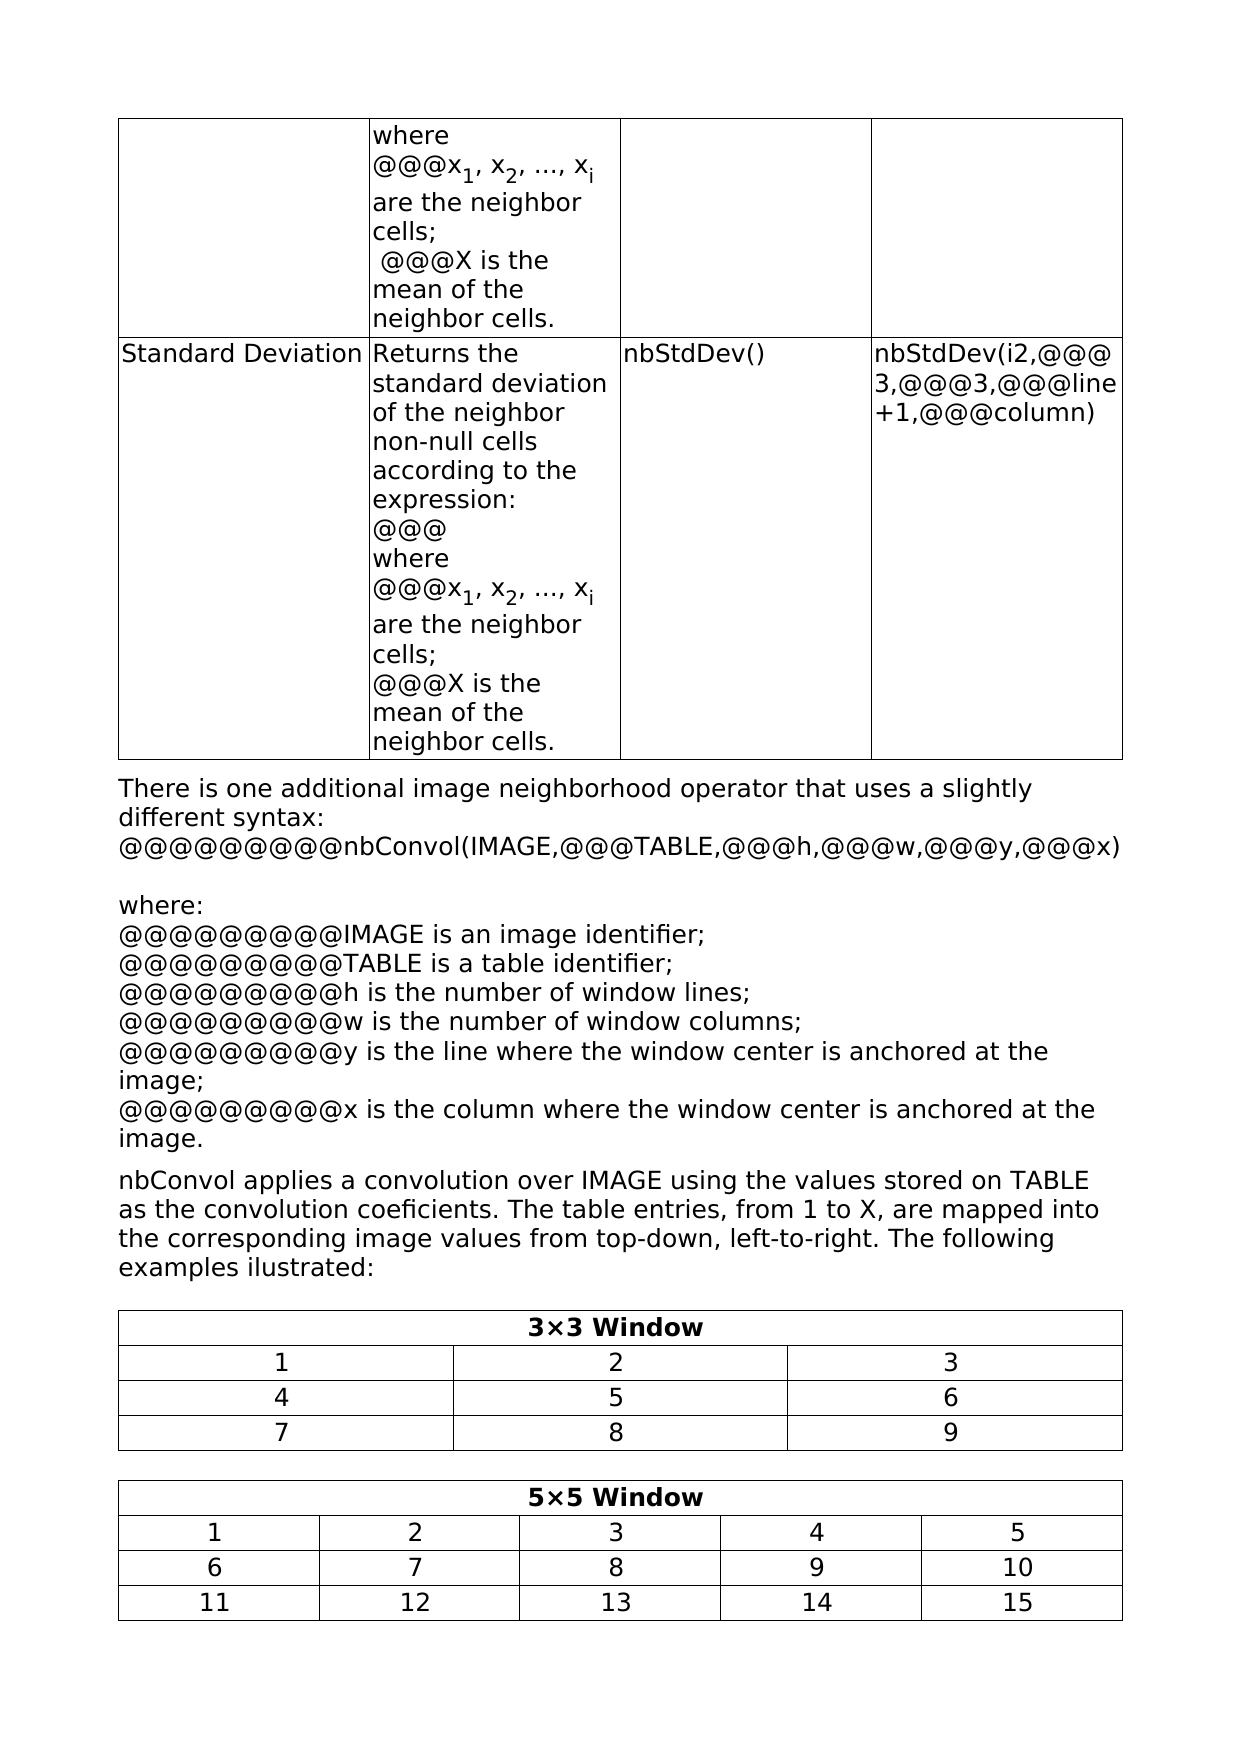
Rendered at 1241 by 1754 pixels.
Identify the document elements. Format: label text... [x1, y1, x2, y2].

text There is one additional image neighborhood operator that uses a slightly different syntax: @@@@@@@@@nbConvol(IMAGE,@@@TABLE,@@@h,@@@w,@@@y,@@@x) where: @@@@@@@@@IMAGE is an image identifier; @@@@@@@@@TABLE is a table identifier; @@@@@@@@@h is the number of window lines; @@@@@@@@@w is the number of window columns; @@@@@@@@@y is the line where the window center is anchored at the image; @@@@@@@@@x is the column where the window center is anchored at the image. [118, 774, 1122, 1153]
table_cell 9 [788, 1416, 1122, 1450]
table_cell 7 [119, 1416, 453, 1450]
table_cell 1 [119, 1346, 453, 1380]
table_cell Standard Deviation [119, 338, 369, 759]
table_cell Returns the standard deviation of the neighbor non-null cells according to the expression: @@@ where @@@x1, x2, ..., xi are the neighbor cells; @@@X is the mean of the neighbor cells. [370, 338, 620, 759]
table_cell [872, 119, 1122, 337]
table_cell 10 [922, 1551, 1122, 1585]
table_cell 8 [520, 1551, 720, 1585]
table_cell 3 [788, 1346, 1122, 1380]
table_cell 8 [454, 1416, 787, 1450]
table_cell 9 [721, 1551, 921, 1585]
table_header 3×3 Window [119, 1311, 1122, 1345]
table_cell 15 [922, 1586, 1122, 1620]
table_cell nbStdDev(i2,@@@3,@@@3,@@@line+1,@@@column) [872, 338, 1122, 759]
table_cell 11 [119, 1586, 319, 1620]
table_cell 2 [454, 1346, 787, 1380]
table_cell 12 [320, 1586, 519, 1620]
table_cell [621, 119, 871, 337]
table_cell [119, 119, 369, 337]
table_cell 2 [320, 1516, 519, 1550]
table_cell 3 [520, 1516, 720, 1550]
table_cell 7 [320, 1551, 519, 1585]
table_cell 1 [119, 1516, 319, 1550]
table_cell 6 [788, 1381, 1122, 1415]
table_cell 4 [119, 1381, 453, 1415]
table_cell 5 [454, 1381, 787, 1415]
table_header 5×5 Window [119, 1481, 1122, 1515]
table_cell nbStdDev() [621, 338, 871, 759]
table_cell 14 [721, 1586, 921, 1620]
table_cell 6 [119, 1551, 319, 1585]
text nbConvol applies a convolution over IMAGE using the values stored on TABLE as the convolution coeficients. The table entries, from 1 to X, are mapped into the corresponding image values from top-down, left-to-right. The following examples ilustrated: [118, 1166, 1122, 1283]
table_cell 4 [721, 1516, 921, 1550]
table_cell 13 [520, 1586, 720, 1620]
table_cell 5 [922, 1516, 1122, 1550]
table_cell where @@@x1, x2, ..., xi are the neighbor cells; @@@X is the mean of the neighbor cells. [370, 119, 620, 337]
